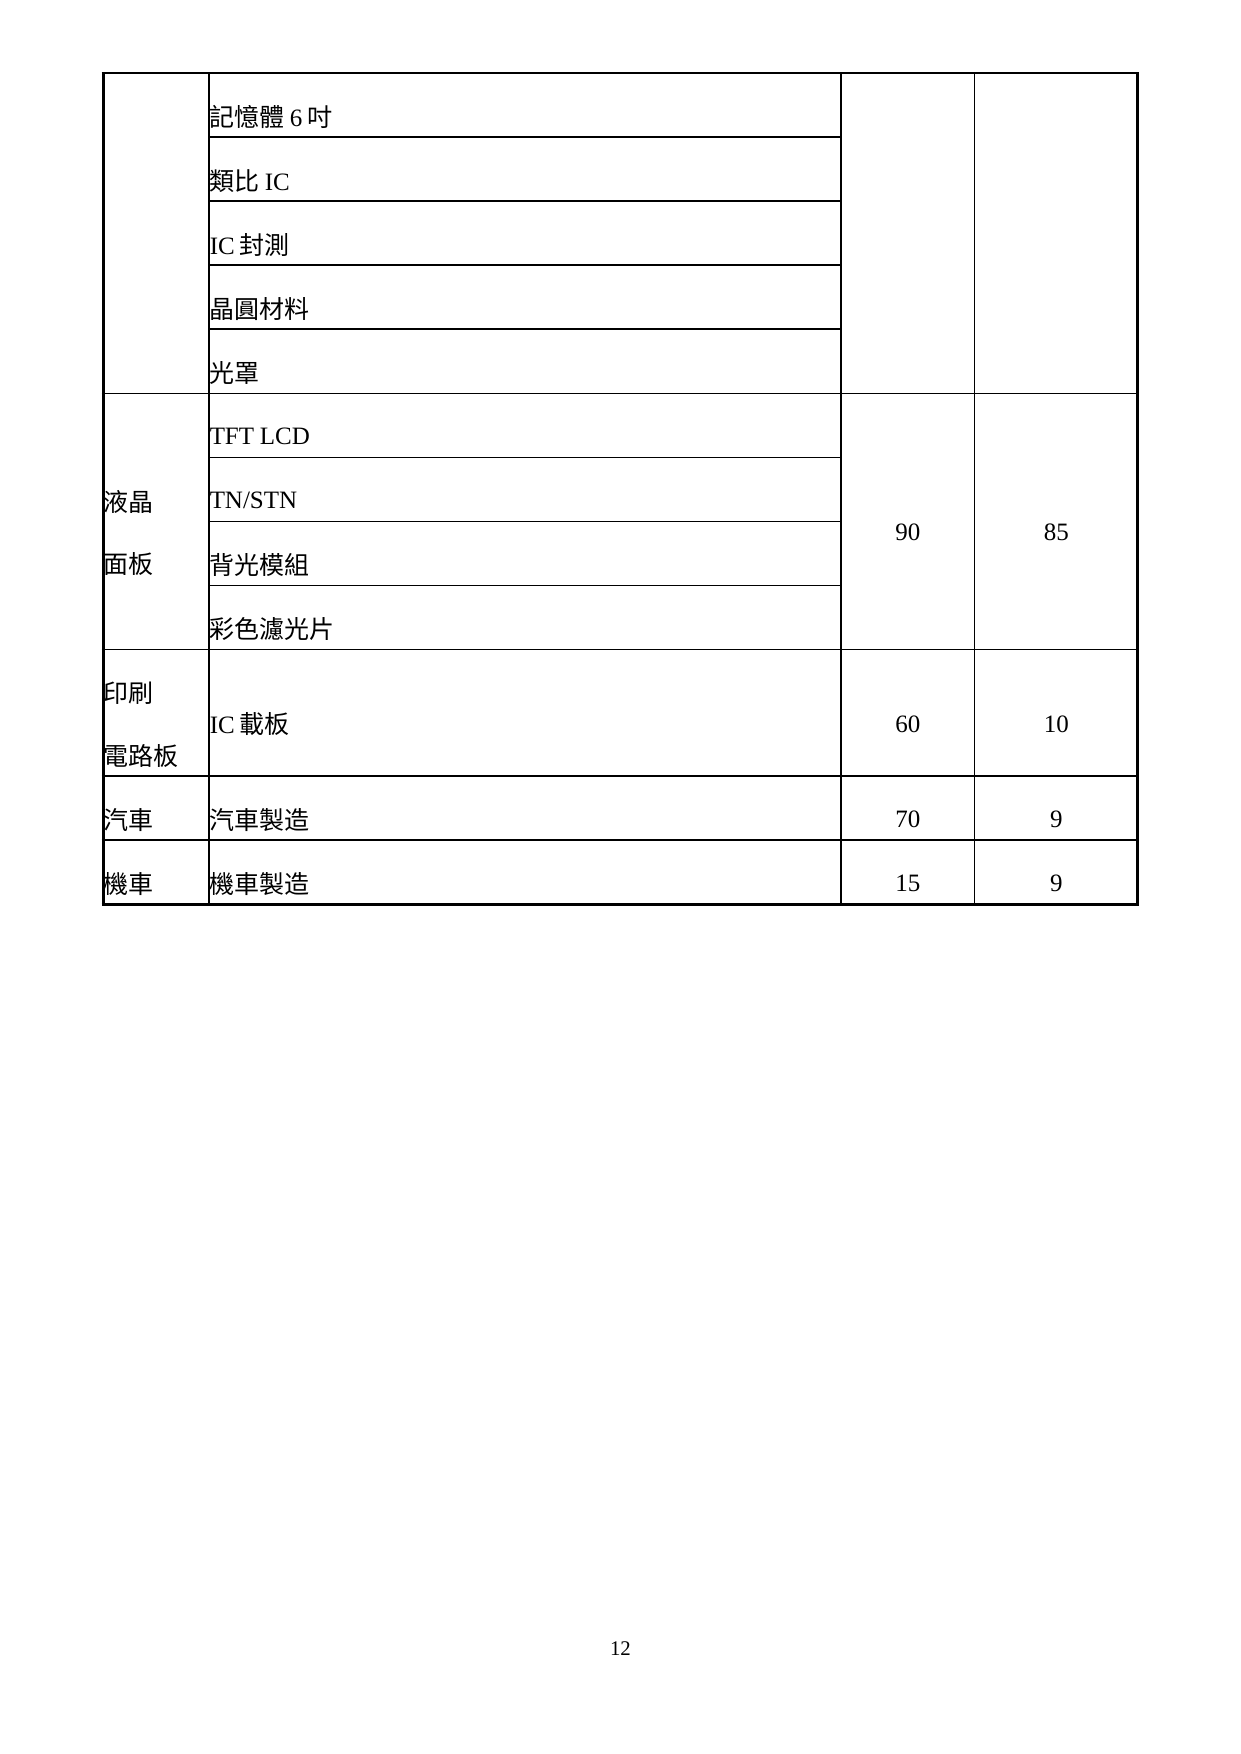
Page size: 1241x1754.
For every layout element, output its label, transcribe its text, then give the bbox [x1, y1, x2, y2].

table_cell 類比IC [210, 138, 840, 200]
table_cell [842, 74, 974, 392]
table_cell 90 [842, 394, 974, 649]
table_cell IC封測 [210, 202, 840, 264]
table_cell 9 [975, 777, 1136, 839]
table_cell 15 [842, 841, 974, 903]
table_cell 機車製造 [210, 841, 840, 903]
table_cell [975, 74, 1136, 392]
table_cell 印刷 電路板 [105, 650, 208, 775]
table_cell 9 [975, 841, 1136, 903]
table_cell TFT LCD [210, 394, 840, 456]
table_cell 背光模組 [210, 522, 840, 584]
table_cell 記憶體6吋 [210, 74, 840, 136]
table_cell 彩色濾光片 [210, 586, 840, 649]
table_cell 汽車製造 [210, 777, 840, 839]
table_cell TN/STN [210, 458, 840, 521]
table_cell 機車 [105, 841, 208, 903]
table_cell 汽車 [105, 777, 208, 839]
table_cell [105, 74, 208, 392]
table_cell 10 [975, 650, 1136, 775]
table_cell 85 [975, 394, 1136, 649]
table_cell 光罩 [210, 330, 840, 392]
table_cell IC載板 [210, 650, 840, 775]
table_cell 晶圓材料 [210, 266, 840, 328]
table_cell 60 [842, 650, 974, 775]
table_cell 70 [842, 777, 974, 839]
table_cell 液晶 面板 [105, 394, 208, 649]
